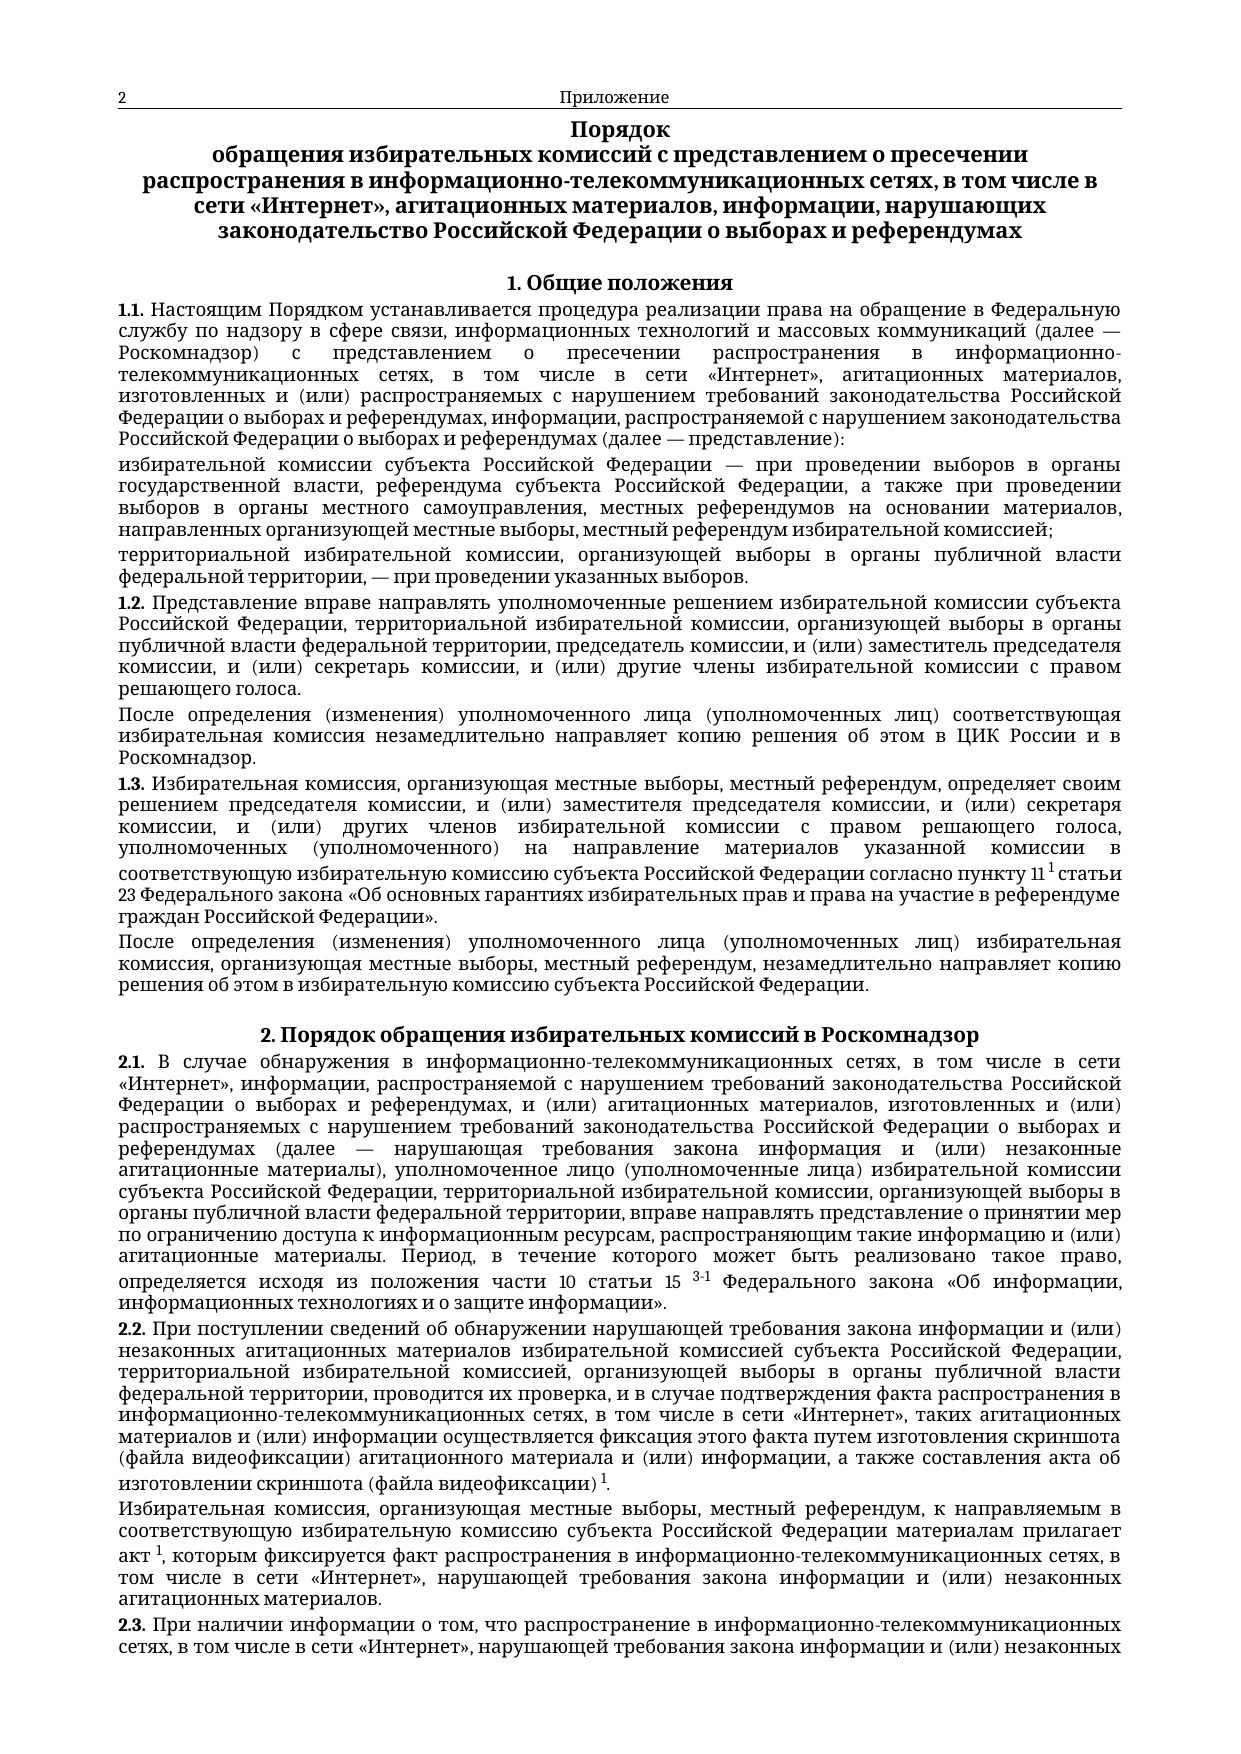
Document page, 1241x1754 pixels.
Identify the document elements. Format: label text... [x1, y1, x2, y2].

text избирательной комиссии субъекта Российской Федерации — при проведении выборов в органы государственной власти, референдума субъекта Российской Федерации, а также при проведении выборов в органы местного самоуправления, местных референдумов на основании материалов, направленных организующей местные выборы, местный референдум избирательной комиссией; [118, 454, 1122, 541]
subtitle 1. Общие положения [118, 271, 1122, 295]
text 2.2. При поступлении сведений об обнаружении нарушающей требования закона информации и (или) незаконных агитационных материалов избирательной комиссией субъекта Российской Федерации, территориальной избирательной комиссией, организующей выборы в органы публичной власти федеральной территории, проводится их проверка, и в случае подтверждения факта распространения в информационно-телекоммуникационных сетях, в том числе в сети «Интернет», таких агитационных материалов и (или) информации осуществляется фиксация этого факта путем изготовления скриншота (файла видеофиксации) агитационного материала и (или) информации, а также составления акта об изготовлении скриншота (файла видеофиксации) 1. [118, 1318, 1122, 1495]
text После определения (изменения) уполномоченного лица (уполномоченных лиц) избирательная комиссия, организующая местные выборы, местный референдум, незамедлительно направляет копию решения об этом в избирательную комиссию субъекта Российской Федерации. [118, 932, 1122, 997]
text Избирательная комиссия, организующая местные выборы, местный референдум, к направляемым в соответствующую избирательную комиссию субъекта Российской Федерации материалам прилагает акт 1, которым фиксируется факт распространения в информационно-телекоммуникационных сетях, в том числе в сети «Интернет», нарушающей требования закона информации и (или) незаконных агитационных материалов. [118, 1499, 1122, 1611]
subtitle Порядок обращения избирательных комиссий с представлением о пресечении распространения в информационно-телекоммуникационных сетях, в том числе в сети «Интернет», агитационных материалов, информации, нарушающих законодательство Российской Федерации о выборах и референдумах [118, 118, 1122, 244]
text После определения (изменения) уполномоченного лица (уполномоченных лиц) соответствующая избирательная комиссия незамедлительно направляет копию решения об этом в ЦИК России и в Роскомнадзор. [118, 704, 1122, 769]
text 2.3. При наличии информации о том, что распространение в информационно-телекоммуникационных сетях, в том числе в сети «Интернет», нарушающей требования закона информации и (или) незаконных [118, 1615, 1122, 1658]
text территориальной избирательной комиссии, организующей выборы в органы публичной власти федеральной территории, — при проведении указанных выборов. [118, 545, 1122, 588]
subtitle 2. Порядок обращения избирательных комиссий в Роскомнадзор [118, 1024, 1122, 1048]
text 1.3. Избирательная комиссия, организующая местные выборы, местный референдум, определяет своим решением председателя комиссии, и (или) заместителя председателя комиссии, и (или) секретаря комиссии, и (или) других членов избирательной комиссии с правом решающего голоса, уполномоченных (уполномоченного) на направление материалов указанной комиссии в соответствующую избирательную комиссию субъекта Российской Федерации согласно пункту 11 1 статьи 23 Федерального закона «Об основных гарантиях избирательных прав и права на участие в референдуме граждан Российской Федерации». [118, 773, 1122, 928]
text 1.2. Представление вправе направлять уполномоченные решением избирательной комиссии субъекта Российской Федерации, территориальной избирательной комиссии, организующей выборы в органы публичной власти федеральной территории, председатель комиссии, и (или) заместитель председателя комиссии, и (или) секретарь комиссии, и (или) другие члены избирательной комиссии с правом решающего голоса. [118, 592, 1122, 700]
text 1.1. Настоящим Порядком устанавливается процедура реализации права на обращение в Федеральную службу по надзору в сфере связи, информационных технологий и массовых коммуникаций (далее — Роскомнадзор) с представлением о пресечении распространения в информационно-телекоммуникационных сетях, в том числе в сети «Интернет», агитационных материалов, изготовленных и (или) распространяемых с нарушением требований законодательства Российской Федерации о выборах и референдумах, информации, распространяемой с нарушением законодательства Российской Федерации о выборах и референдумах (далее — представление): [118, 299, 1122, 450]
text 2.1. В случае обнаружения в информационно-телекоммуникационных сетях, в том числе в сети «Интернет», информации, распространяемой с нарушением требований законодательства Российской Федерации о выборах и референдумах, и (или) агитационных материалов, изготовленных и (или) распространяемых с нарушением требований законодательства Российской Федерации о выборах и референдумах (далее — нарушающая требования закона информация и (или) незаконные агитационные материалы), уполномоченное лицо (уполномоченные лица) избирательной комиссии субъекта Российской Федерации, территориальной избирательной комиссии, организующей выборы в органы публичной власти федеральной территории, вправе направлять представление о принятии мер по ограничению доступа к информационным ресурсам, распространяющим такие информацию и (или) агитационные материалы. Период, в течение которого может быть реализовано такое право, определяется исходя из положения части 10 статьи 15 3-1 Федерального закона «Об информации, информационных технологиях и о защите информации». [118, 1052, 1122, 1314]
